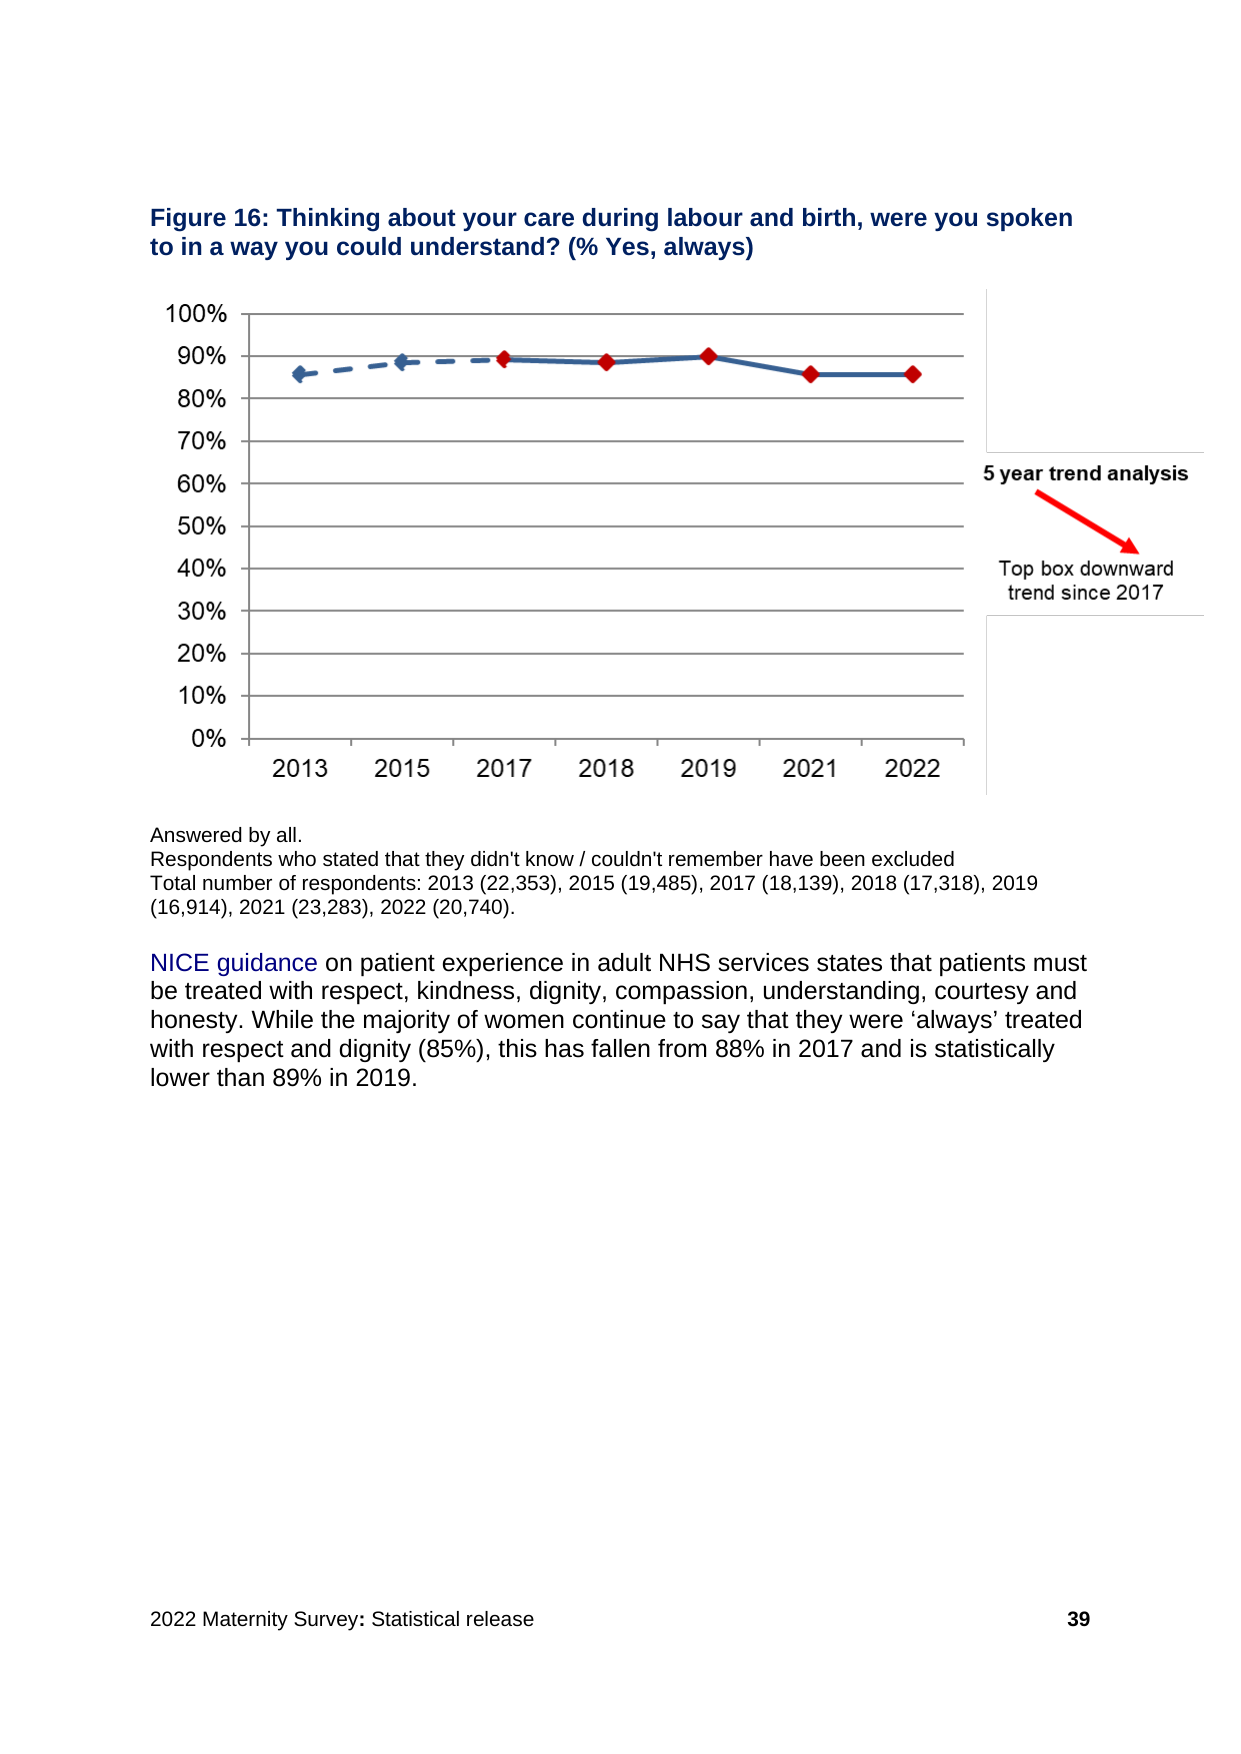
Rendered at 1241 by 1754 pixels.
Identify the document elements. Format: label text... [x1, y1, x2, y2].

text Respondents who stated that they didn't know / couldn't remember have been excluded [150, 847, 1090, 871]
text NICE guidance on patient experience in adult NHS services states that patients must be treated with respect, kindness, dignity, compassion, understanding, courtesy and honesty. While the majority of women continue to say that they were ‘always’ treated with respect and dignity (85%), this has fallen from 88% in 2017 and is statistically lower than 89% in 2019. [150, 948, 1090, 1091]
text Answered by all. [150, 823, 1090, 847]
text Total number of respondents: 2013 (22,353), 2015 (19,485), 2017 (18,139), 2018 (17,318), 2019 (16,914), 2021 (23,283), 2022 (20,740). [150, 871, 1090, 919]
text Figure 16: Thinking about your care during labour and birth, were you spoken to in a way you could understand? (% Yes, always) [150, 203, 1090, 261]
